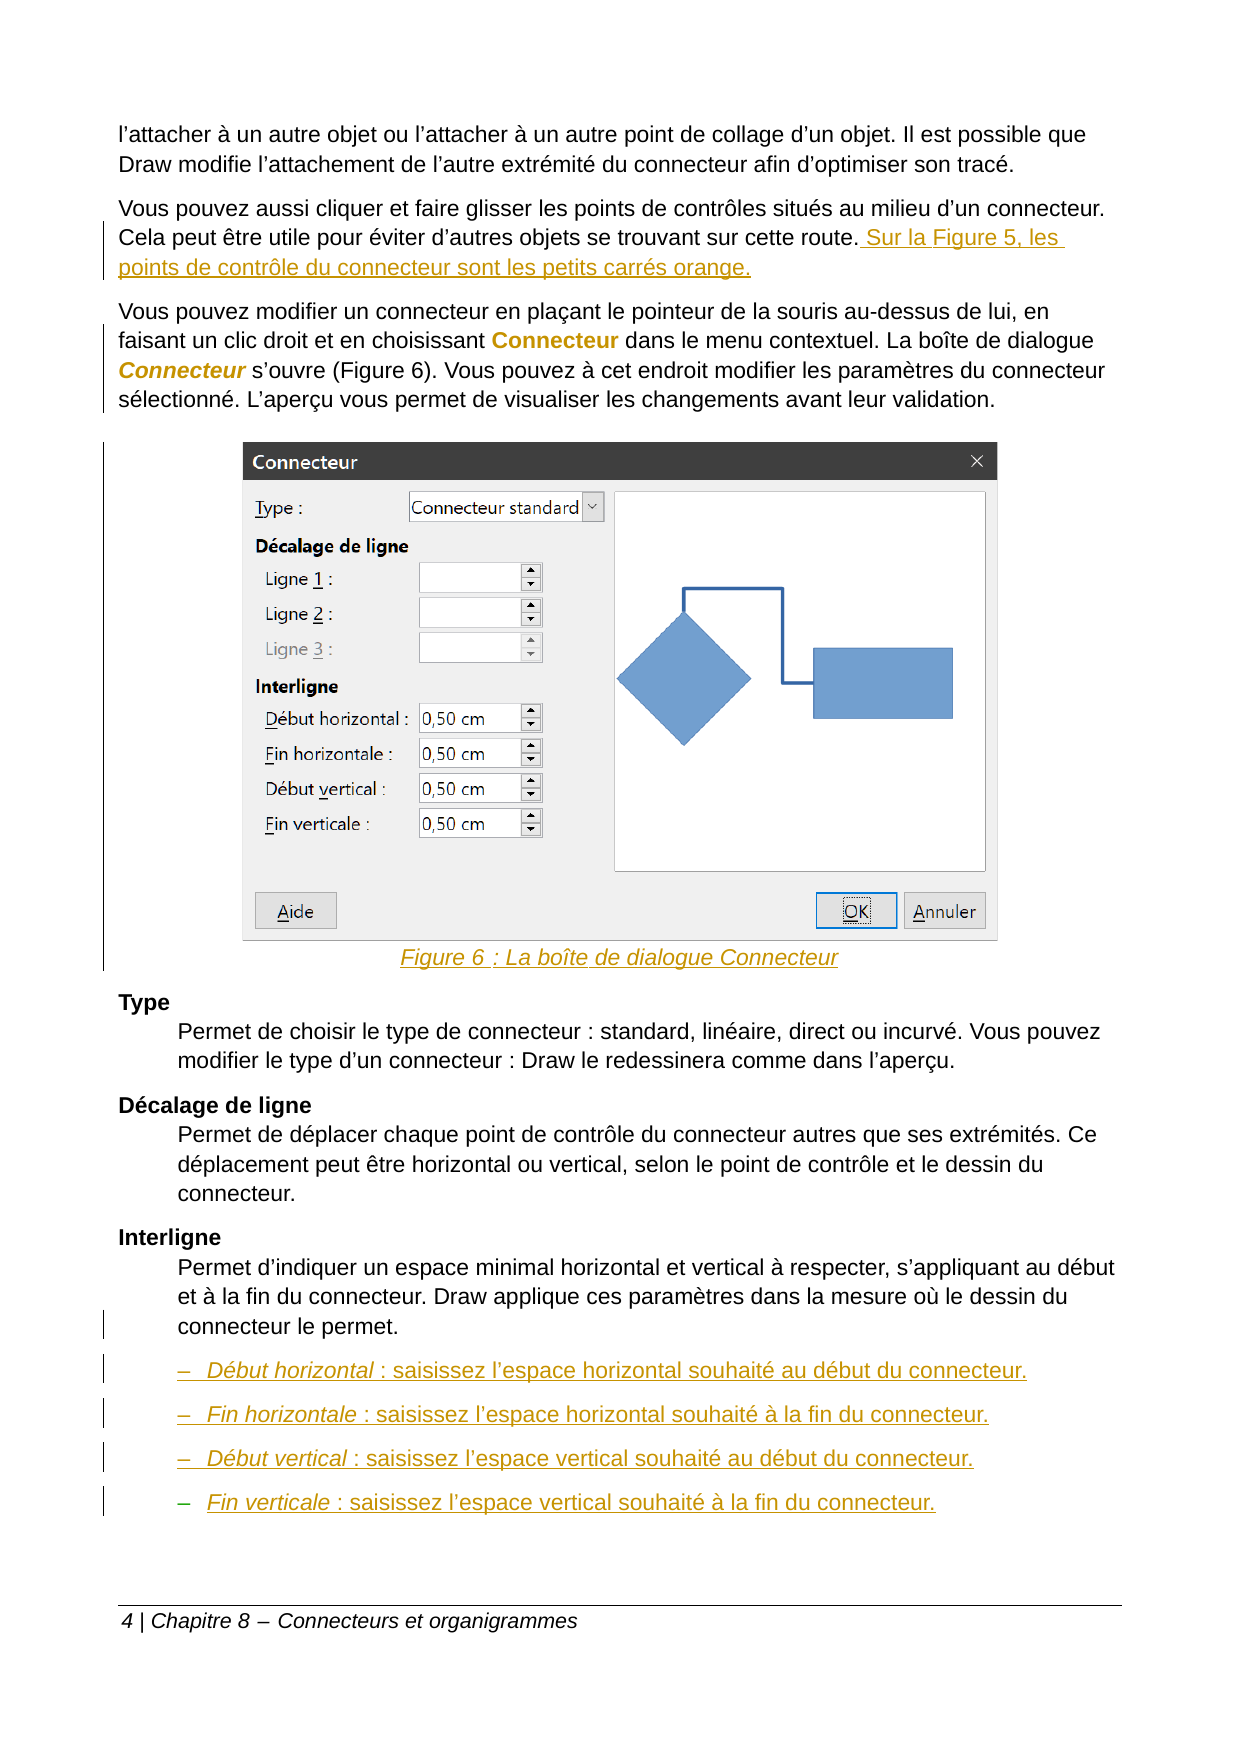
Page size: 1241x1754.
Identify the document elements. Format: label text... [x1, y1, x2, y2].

subtitle Décalage de ligne [118, 1088, 1122, 1118]
text Vous pouvez aussi cliquer et faire glisser les points de contrôles situés au milieu d’un connecteur. Cela peut être utile pour éviter d’autres objets se trouvant sur cette route. Sur la Figure 5, les points de contrôle du connecteur sont les petits carrés orange. [118, 192, 1122, 280]
picture [242, 442, 998, 941]
list Début vertical : saisissez l’espace vertical souhaité au début du connecteur. [177, 1442, 1122, 1472]
list Permet de choisir le type de connecteur : standard, linéaire, direct ou incurvé. Vous pouvez modifier le type d’un connecteur : Draw le redessinera comme dans l’aperçu. [177, 1015, 1122, 1074]
text l’attacher à un autre objet ou l’attacher à un autre point de collage d’un objet. Il est possible que Draw modifie l’attachement de l’autre extrémité du connecteur afin d’optimiser son tracé. [118, 118, 1122, 177]
list Fin verticale : saisissez l’espace vertical souhaité à la fin du connecteur. [177, 1486, 1122, 1516]
subtitle Interligne [118, 1221, 1122, 1251]
list Début horizontal : saisissez l’espace horizontal souhaité au début du connecteur. [177, 1354, 1122, 1383]
text Figure 6 : La boîte de dialogue Connecteur [118, 941, 1122, 971]
text Vous pouvez modifier un connecteur en plaçant le pointeur de la souris au-dessus de lui, en faisant un clic droit et en choisissant Connecteur dans le menu contextuel. La boîte de dialogue Connecteur s’ouvre (Figure 6). Vous pouvez à cet endroit modifier les paramètres du connecteur sélectionné. L’aperçu vous permet de visualiser les changements avant leur validation. [118, 295, 1122, 413]
list Permet d’indiquer un espace minimal horizontal et vertical à respecter, s’appliquant au début et à la fin du connecteur. Draw applique ces paramètres dans la mesure où le dessin du connecteur le permet. [177, 1251, 1122, 1339]
subtitle Type [118, 985, 1122, 1015]
list Permet de déplacer chaque point de contrôle du connecteur autres que ses extrémités. Ce déplacement peut être horizontal ou vertical, selon le point de contrôle et le dessin du connecteur. [177, 1118, 1122, 1206]
list Fin horizontale : saisissez l’espace horizontal souhaité à la fin du connecteur. [177, 1398, 1122, 1427]
